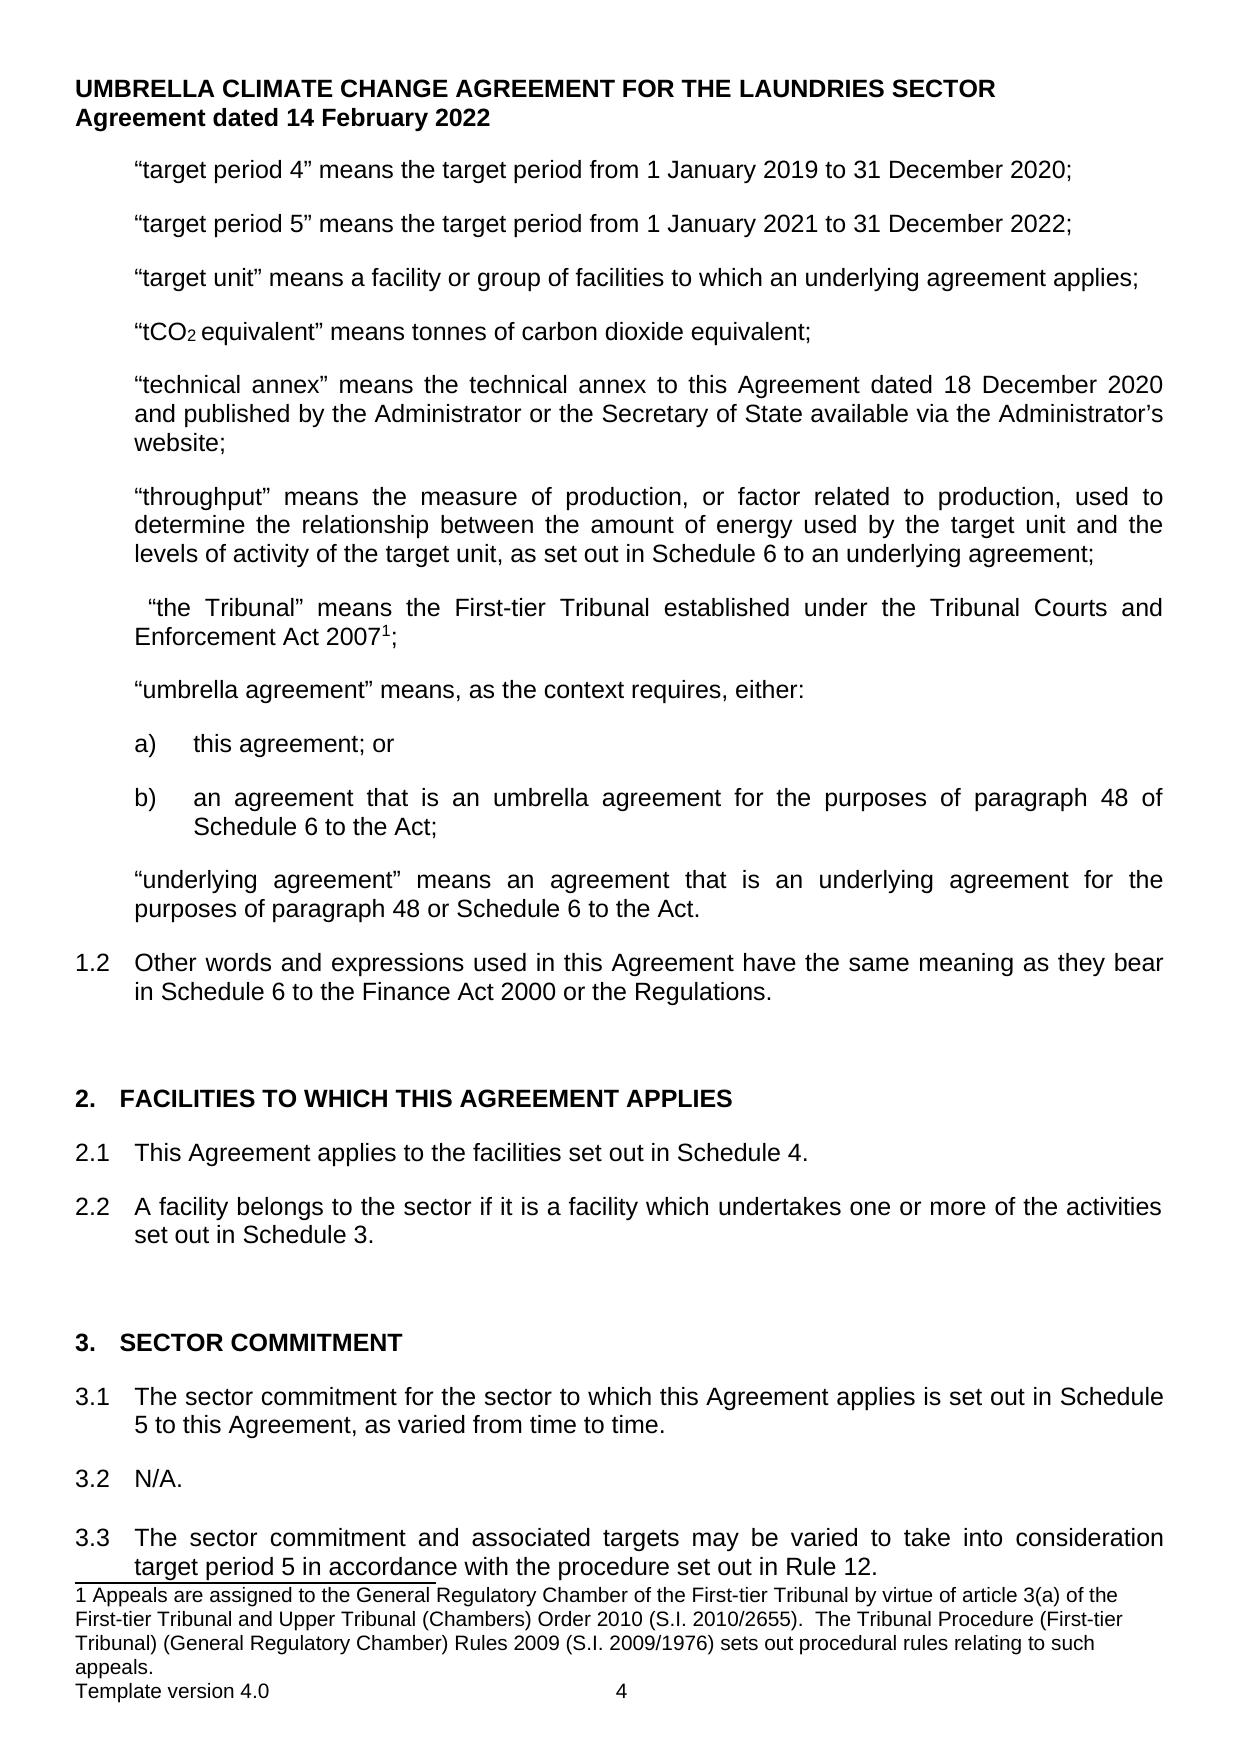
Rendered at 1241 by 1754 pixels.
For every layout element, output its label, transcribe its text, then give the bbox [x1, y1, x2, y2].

list This Agreement applies to the facilities set out in Schedule 4. [75, 1138, 1165, 1166]
list A facility belongs to the sector if it is a facility which undertakes one or more of the activities set out in Schedule 3. [75, 1191, 1165, 1249]
text Appeals are assigned to the General Regulatory Chamber of the First-tier Tribunal by virtue of article 3(a) of the First-tier Tribunal and Upper Tribunal (Chambers) Order 2010 (S.I. 2010/2655). The Tribunal Procedure (First-tier Tribunal) (General Regulatory Chamber) Rules 2009 (S.I. 2009/1976) sets out procedural rules relating to such appeals. [75, 1583, 1165, 1679]
text “technical annex” means the technical annex to this Agreement dated 18 December 2020 and published by the Administrator or the Secretary of State available via the Administrator’s website; [134, 370, 1165, 456]
list The sector commitment for the sector to which this Agreement applies is set out in Schedule 5 to this Agreement, as varied from time to time. [75, 1381, 1165, 1439]
list The sector commitment and associated targets may be varied to take into consideration target period 5 in accordance with the procedure set out in Rule 12. [75, 1523, 1165, 1581]
list N/A. [75, 1464, 1165, 1493]
text “umbrella agreement” means, as the context requires, either: [134, 675, 1165, 704]
text b) an agreement that is an umbrella agreement for the purposes of paragraph 48 of Schedule 6 to the Act; [134, 783, 1165, 840]
text “target period 4” means the target period from 1 January 2019 to 31 December 2020; [134, 155, 1165, 184]
text “the Tribunal” means the First-tier Tribunal established under the Tribunal Courts and Enforcement Act 2007; [134, 593, 1165, 650]
text “target period 5” means the target period from 1 January 2021 to 31 December 2022; [134, 209, 1165, 238]
text “target unit” means a facility or group of facilities to which an underlying agreement applies; [134, 263, 1165, 291]
list Other words and expressions used in this Agreement have the same meaning as they bear in Schedule 6 to the Finance Act 2000 or the Regulations. [75, 948, 1165, 1005]
text “underlying agreement” means an agreement that is an underlying agreement for the purposes of paragraph 48 or Schedule 6 to the Act. [134, 865, 1165, 923]
list SECTOR COMMITMENT [75, 1328, 1165, 1356]
list FACILITIES TO WHICH THIS AGREEMENT APPLIES [75, 1084, 1165, 1113]
text “throughput” means the measure of production, or factor related to production, used to determine the relationship between the amount of energy used by the target unit and the levels of activity of the target unit, as set out in Schedule 6 to an underlying agreement; [134, 481, 1165, 568]
text a) this agreement; or [134, 729, 1165, 758]
text “tCO2 equivalent” means tonnes of carbon dioxide equivalent; [134, 316, 1165, 345]
